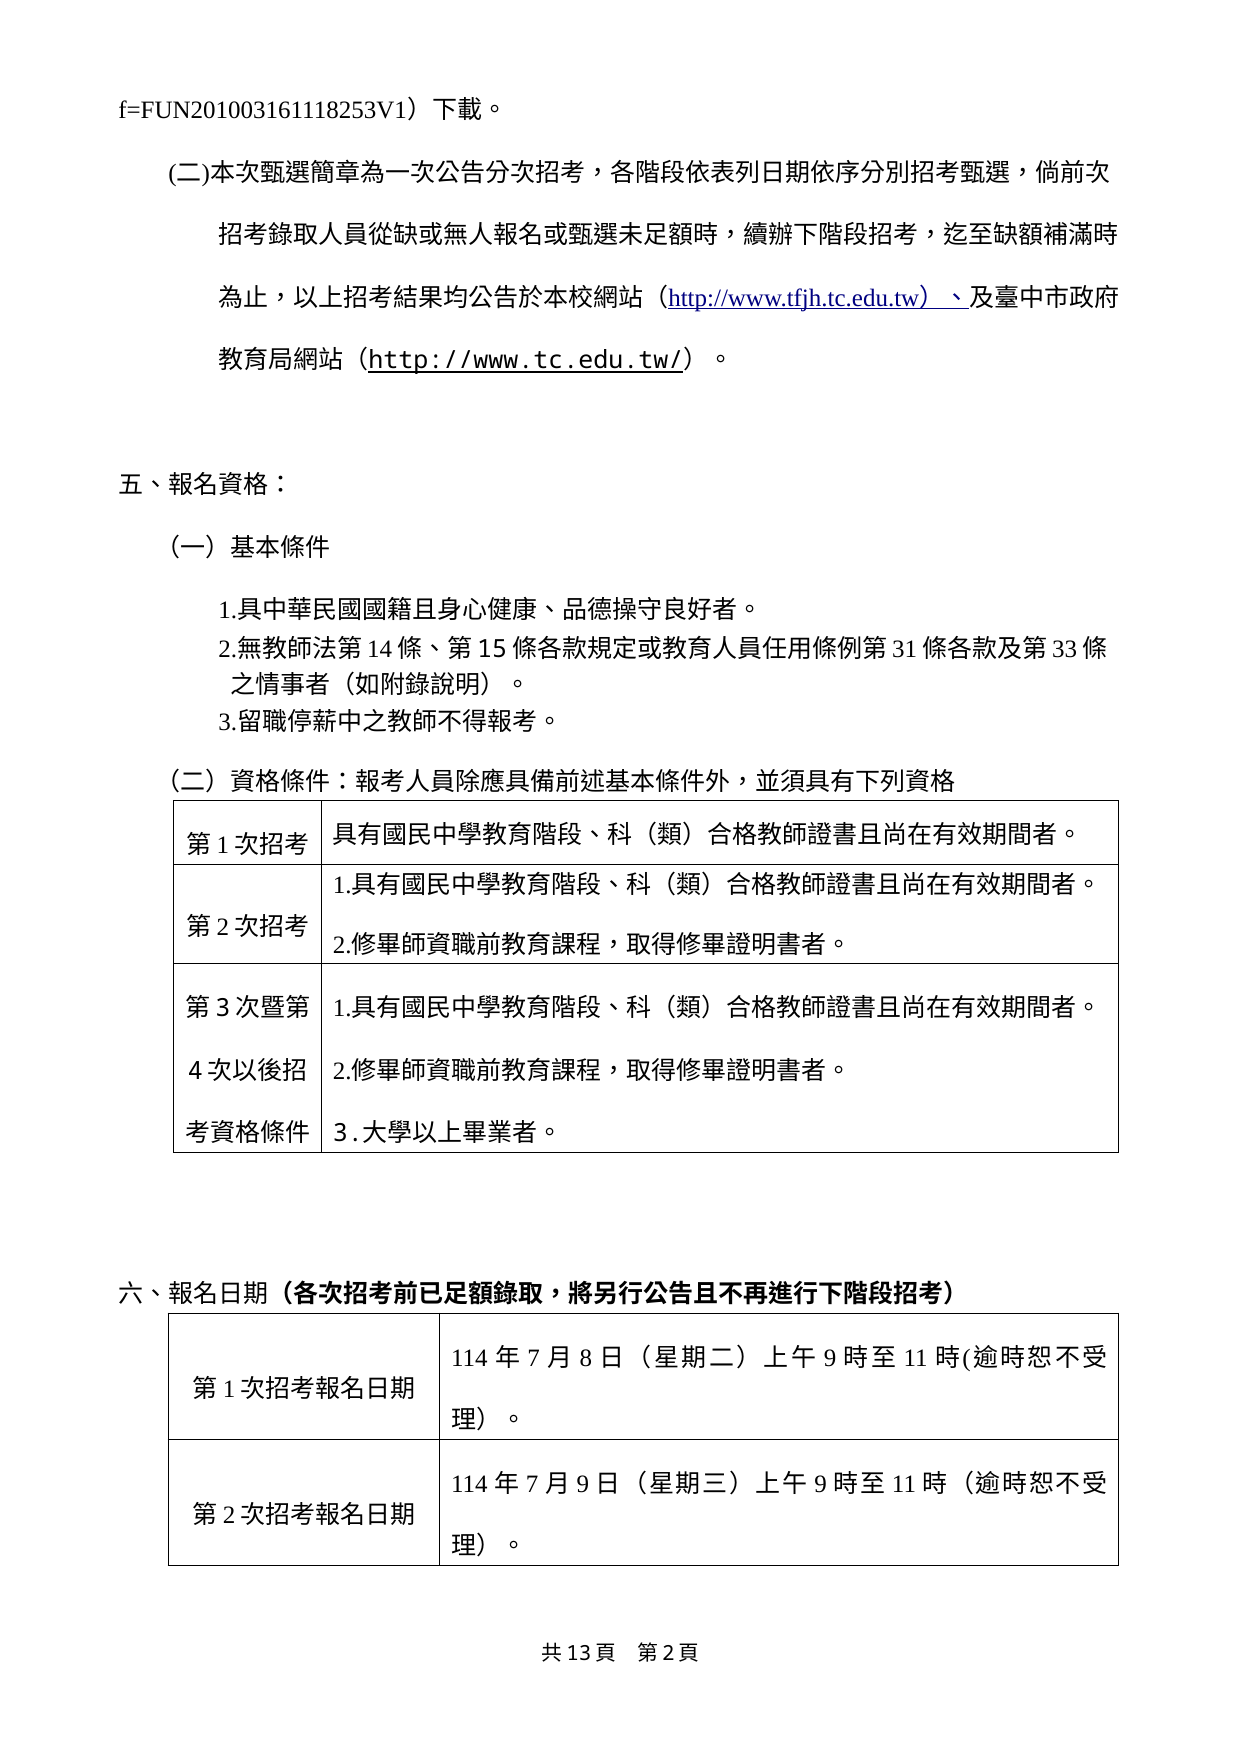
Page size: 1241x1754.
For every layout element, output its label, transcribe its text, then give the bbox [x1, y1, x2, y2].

text 招考錄取人員從缺或無人報名或甄選未足額時，續辦下階段招考，迄至缺額補滿時 [118, 191, 1122, 254]
text f=FUN201003161118253V1）下載。 [118, 66, 1122, 129]
table_header 第1次招考 [174, 801, 321, 863]
table_cell 114年7月9日（星期三）上午9時至11時（逾時恕不受理）。 [440, 1440, 1118, 1564]
table_cell 第2次招考報名日期 [169, 1440, 439, 1564]
table_header 具有國民中學教育階段、科（類）合格教師證書且尚在有效期間者。 [322, 801, 1118, 863]
table_cell 1.具有國民中學教育階段、科（類）合格教師證書且尚在有效期間者。 2.修畢師資職前教育課程，取得修畢證明書者。 [322, 865, 1118, 963]
table_cell 第3次暨第4次以後招考資格條件 [174, 964, 321, 1152]
text （二）資格條件：報考人員除應具備前述基本條件外，並須具有下列資格 [156, 737, 1122, 800]
text （一）基本條件 [156, 504, 1122, 566]
text 3.留職停薪中之教師不得報考。 [218, 701, 1122, 737]
text 六、報名日期（各次招考前已足額錄取，將另行公告且不再進行下階段招考） [118, 1250, 1122, 1312]
text 教育局網站（http://www.tc.edu.tw/）。 [118, 316, 1122, 379]
table_header 114年7月8日（星期二）上午9時至11時(逾時恕不受理）。 [440, 1314, 1118, 1438]
text 五、報名資格： [118, 441, 1122, 504]
table_cell 第2次招考 [174, 865, 321, 963]
text 1.具中華民國國籍且身心健康、品德操守良好者。 [218, 566, 1122, 629]
table_header 第1次招考報名日期 [169, 1314, 439, 1438]
text 2.無教師法第14條、第15條各款規定或教育人員任用條例第31條各款及第33條之情事者（如附錄說明）。 [218, 629, 1122, 701]
text 為止，以上招考結果均公告於本校網站（http://www.tfjh.tc.edu.tw）、及臺中市政府 [118, 254, 1122, 316]
table_cell 1.具有國民中學教育階段、科（類）合格教師證書且尚在有效期間者。 2.修畢師資職前教育課程，取得修畢證明書者。 3.大學以上畢業者。 [322, 964, 1118, 1152]
text (二)本次甄選簡章為一次公告分次招考，各階段依表列日期依序分別招考甄選，倘前次 [118, 129, 1122, 191]
